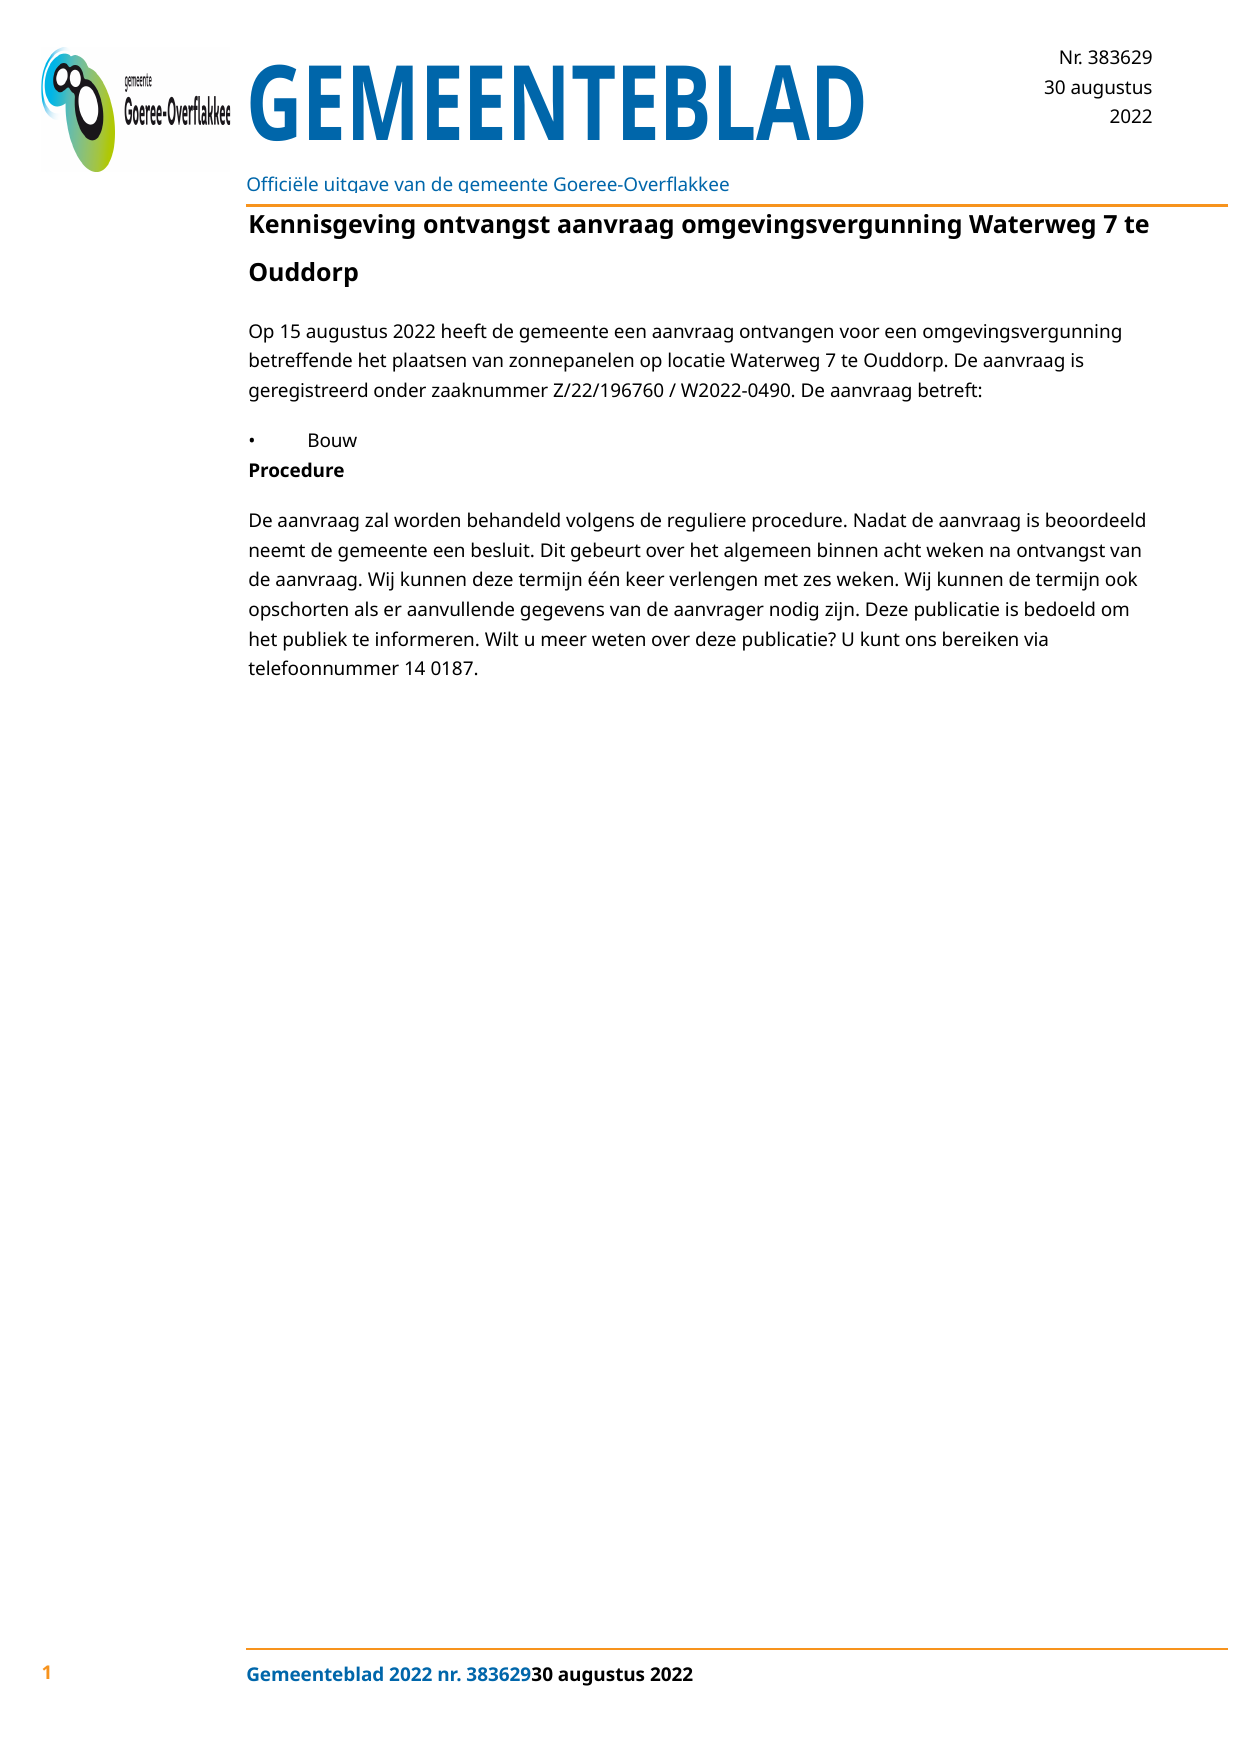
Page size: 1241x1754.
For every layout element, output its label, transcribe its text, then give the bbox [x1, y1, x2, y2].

picture [41, 47, 231, 172]
text Op 15 augustus 2022 heeft de gemeente een aanvraag ontvangen voor een omgevingsvergunning betreffende het plaatsen van zonnepanelen op locatie Waterweg 7 te Ouddorp. De aanvraag is geregistreerd onder zaaknummer Z/22/196760 / W2022-0490. De aanvraag betreft: [248, 318, 1152, 403]
text De aanvraag zal worden behandeld volgens de reguliere procedure. Nadat de aanvraag is beoordeeld neemt de gemeente een besluit. Dit gebeurt over het algemeen binnen acht weken na ontvangst van de aanvraag. Wij kunnen deze termijn één keer verlengen met zes weken. Wij kunnen de termijn ook opschorten als er aanvullende gegevens van de aanvrager nodig zijn. Deze publicatie is bedoeld om het publiek te informeren. Wilt u meer weten over deze publicatie? U kunt ons bereiken via telefoonnummer 14 0187. [248, 507, 1152, 681]
text Procedure [248, 457, 1152, 483]
text Kennisgeving ontvangst aanvraag omgevingsvergunning Waterweg 7 te Ouddorp [248, 207, 1152, 288]
list Bouw [248, 427, 1152, 453]
